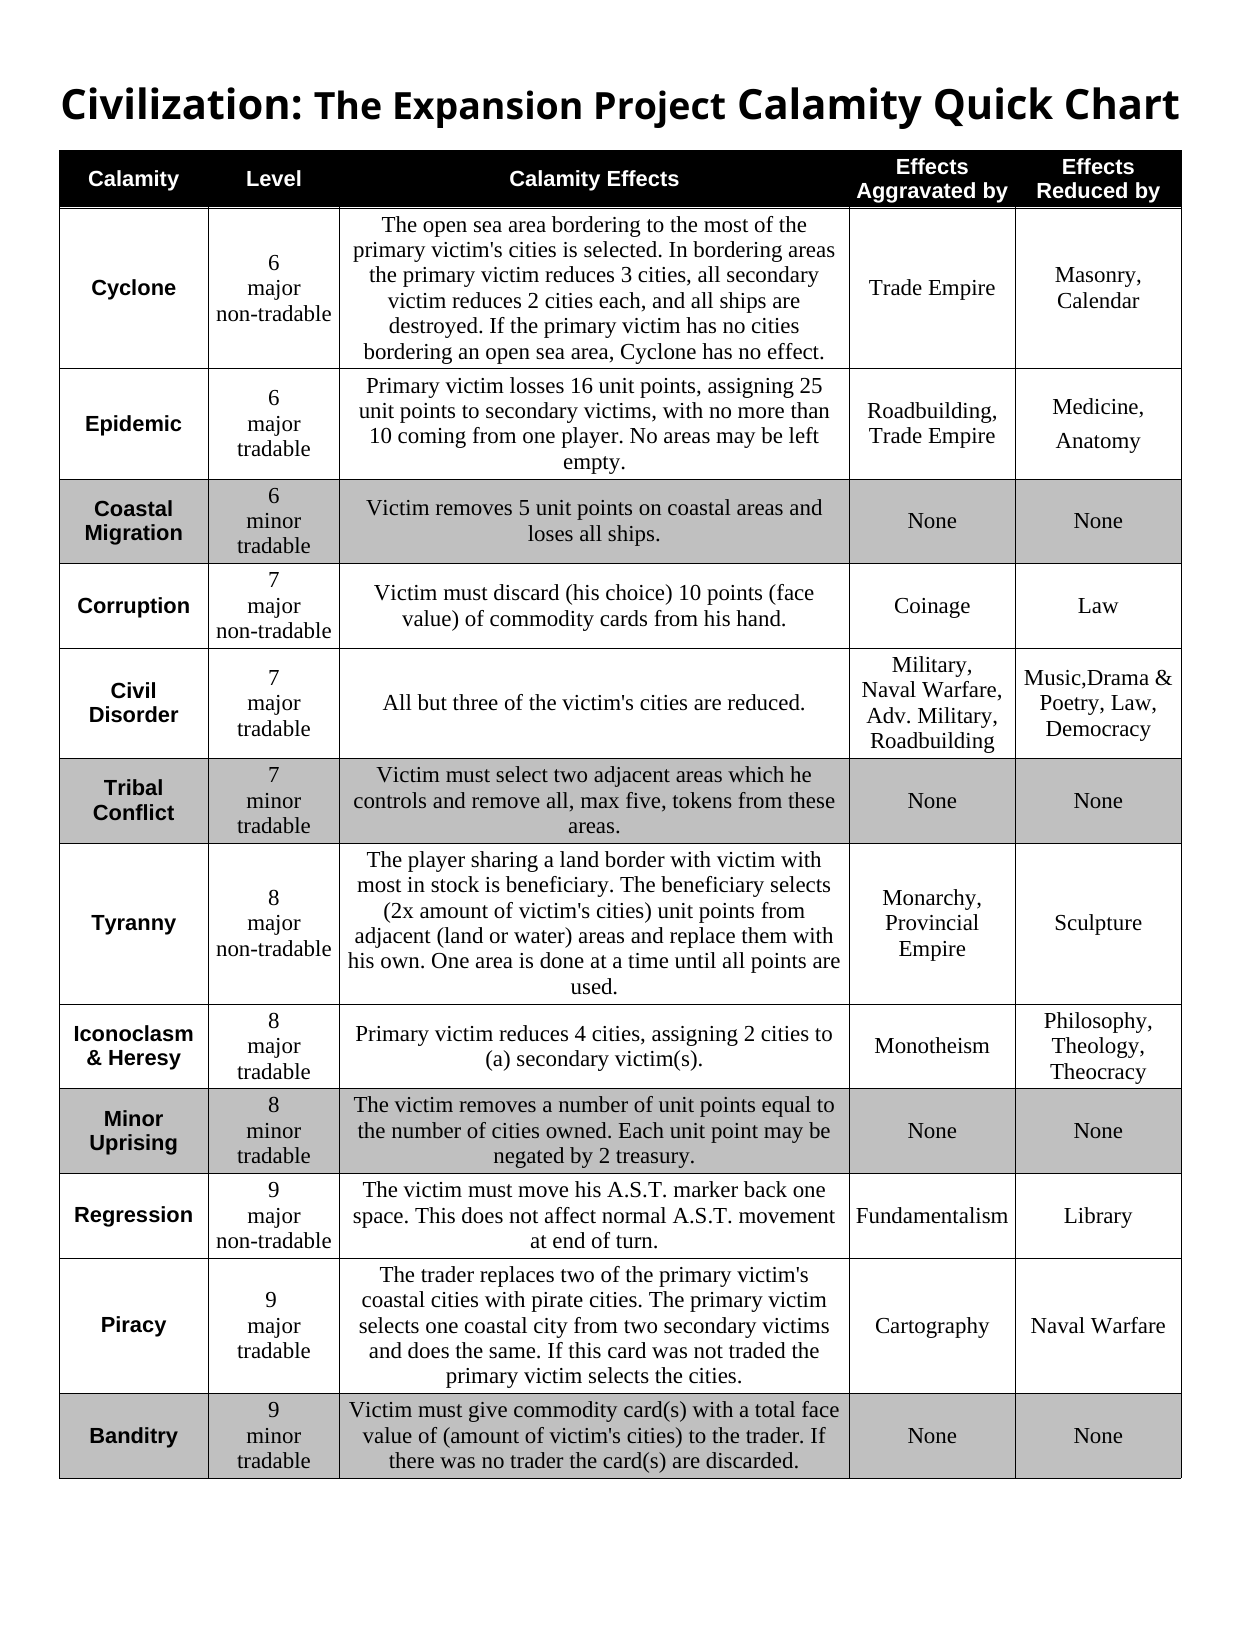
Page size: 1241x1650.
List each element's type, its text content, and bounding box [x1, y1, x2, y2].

table_cell Primary victim losses 16 unit points, assigning 25 unit points to secondary victims, with no more than 10 coming from one player. No areas may be left empty. [340, 369, 849, 478]
table_cell 6 major tradable [209, 369, 339, 478]
table_cell Tribal Conflict [60, 759, 208, 843]
table_cell Sculpture [1016, 844, 1181, 1003]
table_cell Iconoclasm & Heresy [60, 1005, 208, 1088]
table_cell Music,Drama & Poetry, Law, Democracy [1016, 649, 1181, 758]
table_cell Medicine, Anatomy [1016, 369, 1181, 478]
table_cell Victim must select two adjacent areas which he controls and remove all, max five, tokens from these areas. [340, 759, 849, 843]
table_cell Epidemic [60, 369, 208, 478]
table_header Calamity Effects [340, 151, 849, 207]
table_cell Naval Warfare [1016, 1259, 1181, 1393]
table_header Level [209, 151, 339, 207]
table_cell Regression [60, 1174, 208, 1258]
table_cell Library [1016, 1174, 1181, 1258]
table_cell Primary victim reduces 4 cities, assigning 2 cities to (a) secondary victim(s). [340, 1005, 849, 1088]
table_cell Masonry, Calendar [1016, 209, 1181, 368]
table_cell 7 minor tradable [209, 759, 339, 843]
table_cell 9 major non-tradable [209, 1174, 339, 1258]
table_cell Victim must give commodity card(s) with a total face value of (amount of victim's cities) to the trader. If there was no trader the card(s) are discarded. [340, 1394, 849, 1478]
table_cell Cyclone [60, 209, 208, 368]
table_cell Fundamentalism [850, 1174, 1015, 1258]
table_cell The victim must move his A.S.T. marker back one space. This does not affect normal A.S.T. movement at end of turn. [340, 1174, 849, 1258]
table_cell 9 minor tradable [209, 1394, 339, 1478]
table_cell None [850, 1394, 1015, 1478]
table_cell Minor Uprising [60, 1089, 208, 1173]
table_cell None [1016, 1394, 1181, 1478]
table_cell 8 major tradable [209, 1005, 339, 1088]
table_cell None [850, 1089, 1015, 1173]
table_cell Trade Empire [850, 209, 1015, 368]
table_cell 8 minor tradable [209, 1089, 339, 1173]
table_cell The open sea area bordering to the most of the primary victim's cities is selected. In bordering areas the primary victim reduces 3 cities, all secondary victim reduces 2 cities each, and all ships are destroyed. If the primary victim has no cities bordering an open sea area, Cyclone has no effect. [340, 209, 849, 368]
table_cell Monarchy, Provincial Empire [850, 844, 1015, 1003]
table_cell Civil Disorder [60, 649, 208, 758]
table_cell None [850, 759, 1015, 843]
table_cell None [1016, 759, 1181, 843]
table_header Effects Reduced by [1016, 151, 1181, 207]
table_cell The victim removes a number of unit points equal to the number of cities owned. Each unit point may be negated by 2 treasury. [340, 1089, 849, 1173]
table_cell Victim removes 5 unit points on coastal areas and loses all ships. [340, 480, 849, 563]
table_cell Banditry [60, 1394, 208, 1478]
table_cell Cartography [850, 1259, 1015, 1393]
table_header Effects Aggravated by [850, 151, 1015, 207]
table_cell Law [1016, 564, 1181, 648]
table_cell Philosophy, Theology, Theocracy [1016, 1005, 1181, 1088]
table_cell 6 major non-tradable [209, 209, 339, 368]
table_cell Tyranny [60, 844, 208, 1003]
table_cell All but three of the victim's cities are reduced. [340, 649, 849, 758]
table_cell Coinage [850, 564, 1015, 648]
table_cell 7 major non-tradable [209, 564, 339, 648]
table_cell Military, Naval Warfare, Adv. Military, Roadbuilding [850, 649, 1015, 758]
table_cell Coastal Migration [60, 480, 208, 563]
table_cell 7 major tradable [209, 649, 339, 758]
table_cell Piracy [60, 1259, 208, 1393]
table_cell 6 minor tradable [209, 480, 339, 563]
table_cell None [1016, 480, 1181, 563]
table_cell Roadbuilding, Trade Empire [850, 369, 1015, 478]
table_header Calamity [60, 151, 208, 207]
table_cell None [1016, 1089, 1181, 1173]
table_cell 8 major non-tradable [209, 844, 339, 1003]
table_cell Victim must discard (his choice) 10 points (face value) of commodity cards from his hand. [340, 564, 849, 648]
table_cell The trader replaces two of the primary victim's coastal cities with pirate cities. The primary victim selects one coastal city from two secondary victims and does the same. If this card was not traded the primary victim selects the cities. [340, 1259, 849, 1393]
table_cell Monotheism [850, 1005, 1015, 1088]
table_cell Corruption [60, 564, 208, 648]
table_cell None [850, 480, 1015, 563]
table_cell The player sharing a land border with victim with most in stock is beneficiary. The beneficiary selects (2x amount of victim's cities) unit points from adjacent (land or water) areas and replace them with his own. One area is done at a time until all points are used. [340, 844, 849, 1003]
table_cell 9 major tradable [209, 1259, 339, 1393]
